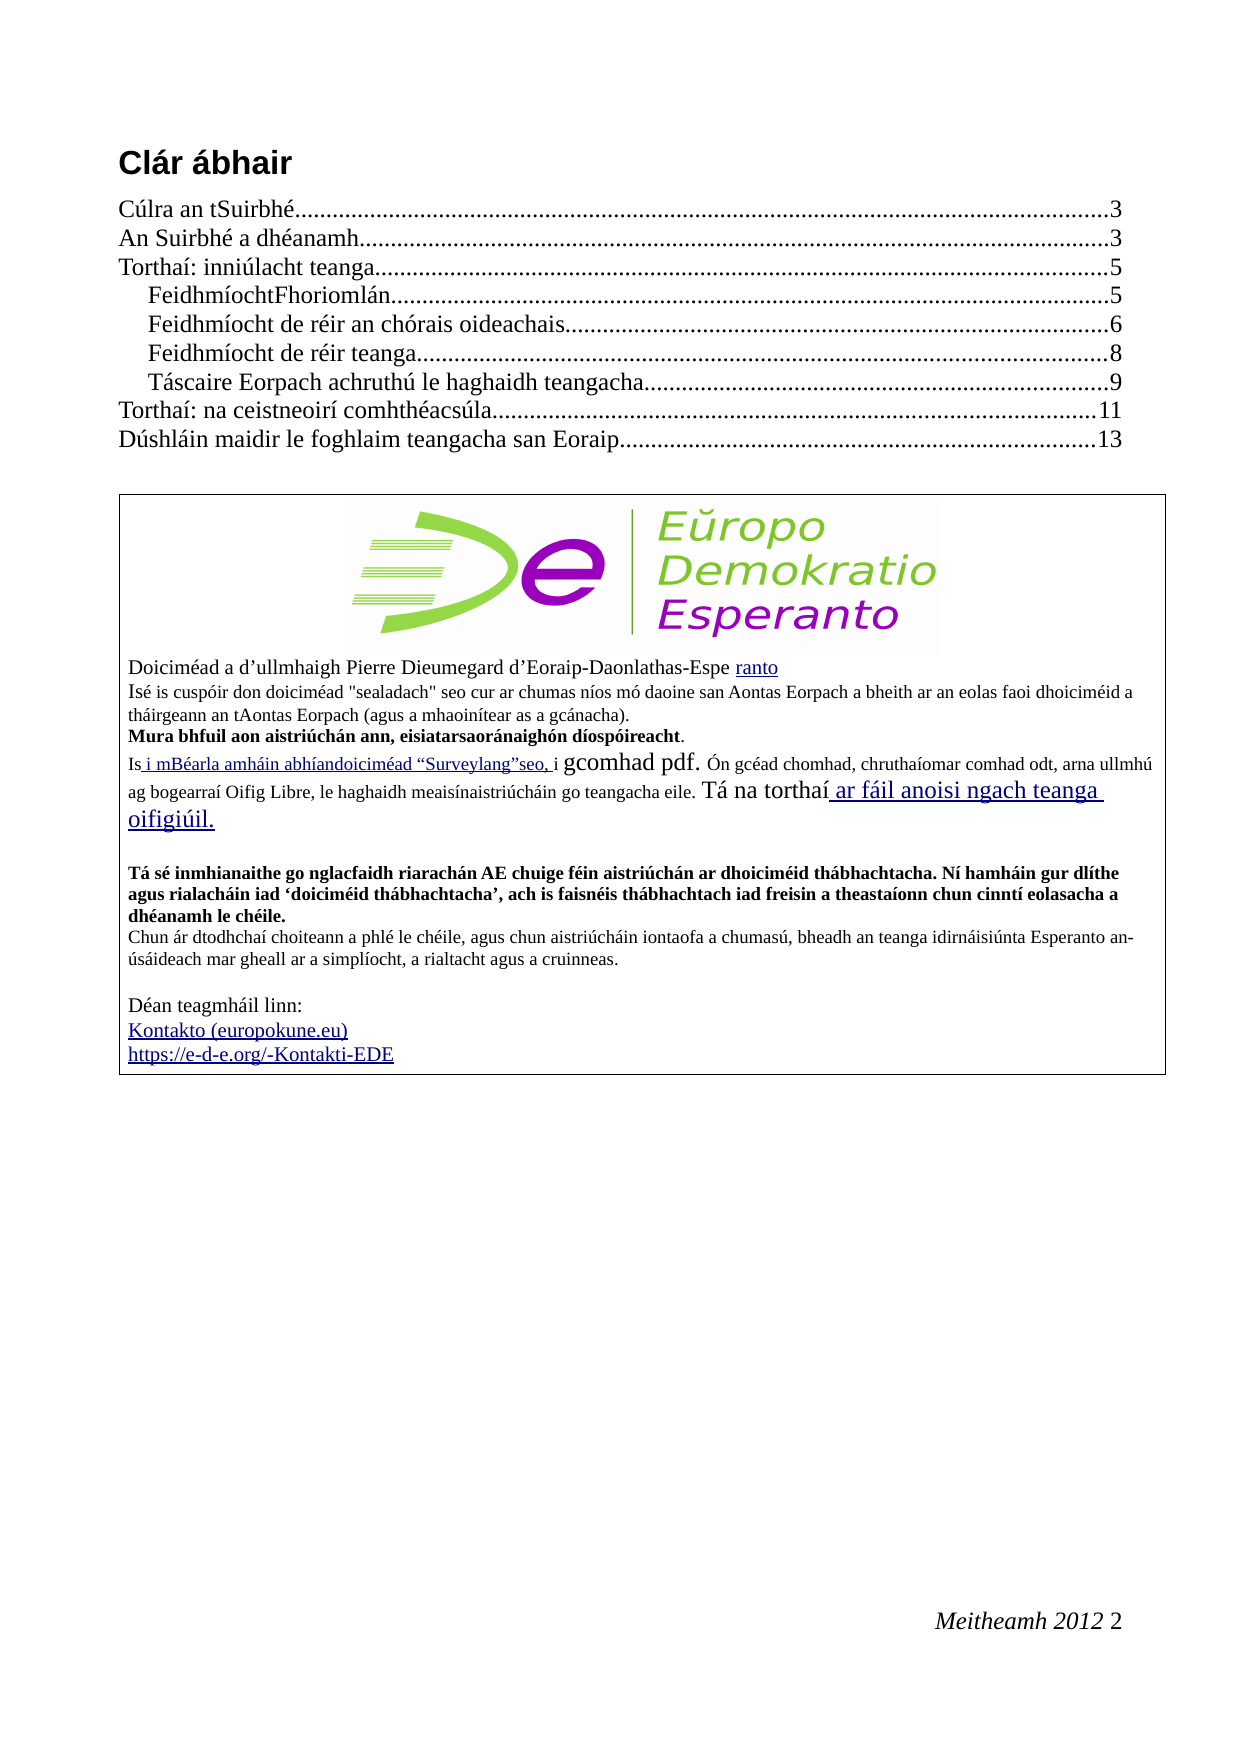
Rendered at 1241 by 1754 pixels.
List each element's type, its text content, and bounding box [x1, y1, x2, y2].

picture [343, 502, 941, 656]
text Doiciméad a d’ullmhaigh Pierre Dieumegard d’Eoraip-Daonlathas-Espe ranto [128, 503, 1156, 679]
text FeidhmíochtFhoriomlán 5 [148, 280, 1122, 309]
text Isé is cuspóir don doiciméad "sealadach" seo cur ar chumas níos mó daoine san Aontas Eorpach a bheith ar an eolas faoi dhoiciméid a tháirgeann an tAontas Eorpach (agus a mhaoinítear as a gcánacha). [128, 679, 1156, 725]
text Déan teagmháil linn: [128, 993, 1156, 1017]
text Tá sé inmhianaithe go nglacfaidh riarachán AE chuige féin aistriúchán ar dhoiciméid thábhachtacha. Ní hamháin gur dlíthe agus rialacháin iad ‘doiciméid thábhachtacha’, ach is faisnéis thábhachtach iad freisin a theastaíonn chun cinntí eolasacha a dhéanamh le chéile. [128, 862, 1156, 926]
text Dúshláin maidir le foghlaim teangacha san Eoraip 13 [118, 424, 1122, 453]
text Is i mBéarla amháin abhíandoiciméad “Surveylang”seo, i gcomhad pdf. Ón gcéad chomhad, chruthaíomar comhad odt, arna ullmhú ag bogearraí Oifig Libre, le haghaidh meaisínaistriúcháin go teangacha eile. Tá na torthaí ar fáil anoisi ngach teanga oifigiúil. [128, 747, 1156, 833]
text Torthaí: na ceistneoirí comhthéacsúla 11 [118, 395, 1122, 424]
text Kontakto (europokune.eu) [128, 1017, 1156, 1042]
text Chun ár dtodhchaí choiteann a phlé le chéile, agus chun aistriúcháin iontaofa a chumasú, bheadh an teanga idirnáisiúnta Esperanto an-úsáideach mar gheall ar a simplíocht, a rialtacht agus a cruinneas. [128, 926, 1156, 969]
text An Suirbhé a dhéanamh 3 [118, 223, 1122, 252]
text Feidhmíocht de réir teanga 8 [148, 338, 1122, 367]
text Táscaire Eorpach achruthú le haghaidh teangacha 9 [148, 367, 1122, 395]
text Mura bhfuil aon aistriúchán ann, eisiatarsaoránaighón díospóireacht. [128, 725, 1156, 747]
subtitle Clár ábhair [118, 143, 1122, 182]
text Cúlra an tSuirbhé 3 [118, 194, 1122, 223]
text https://e-d-e.org/-Kontakti-EDE [128, 1042, 1156, 1066]
text Feidhmíocht de réir an chórais oideachais 6 [148, 309, 1122, 338]
text Torthaí: inniúlacht teanga 5 [118, 252, 1122, 280]
